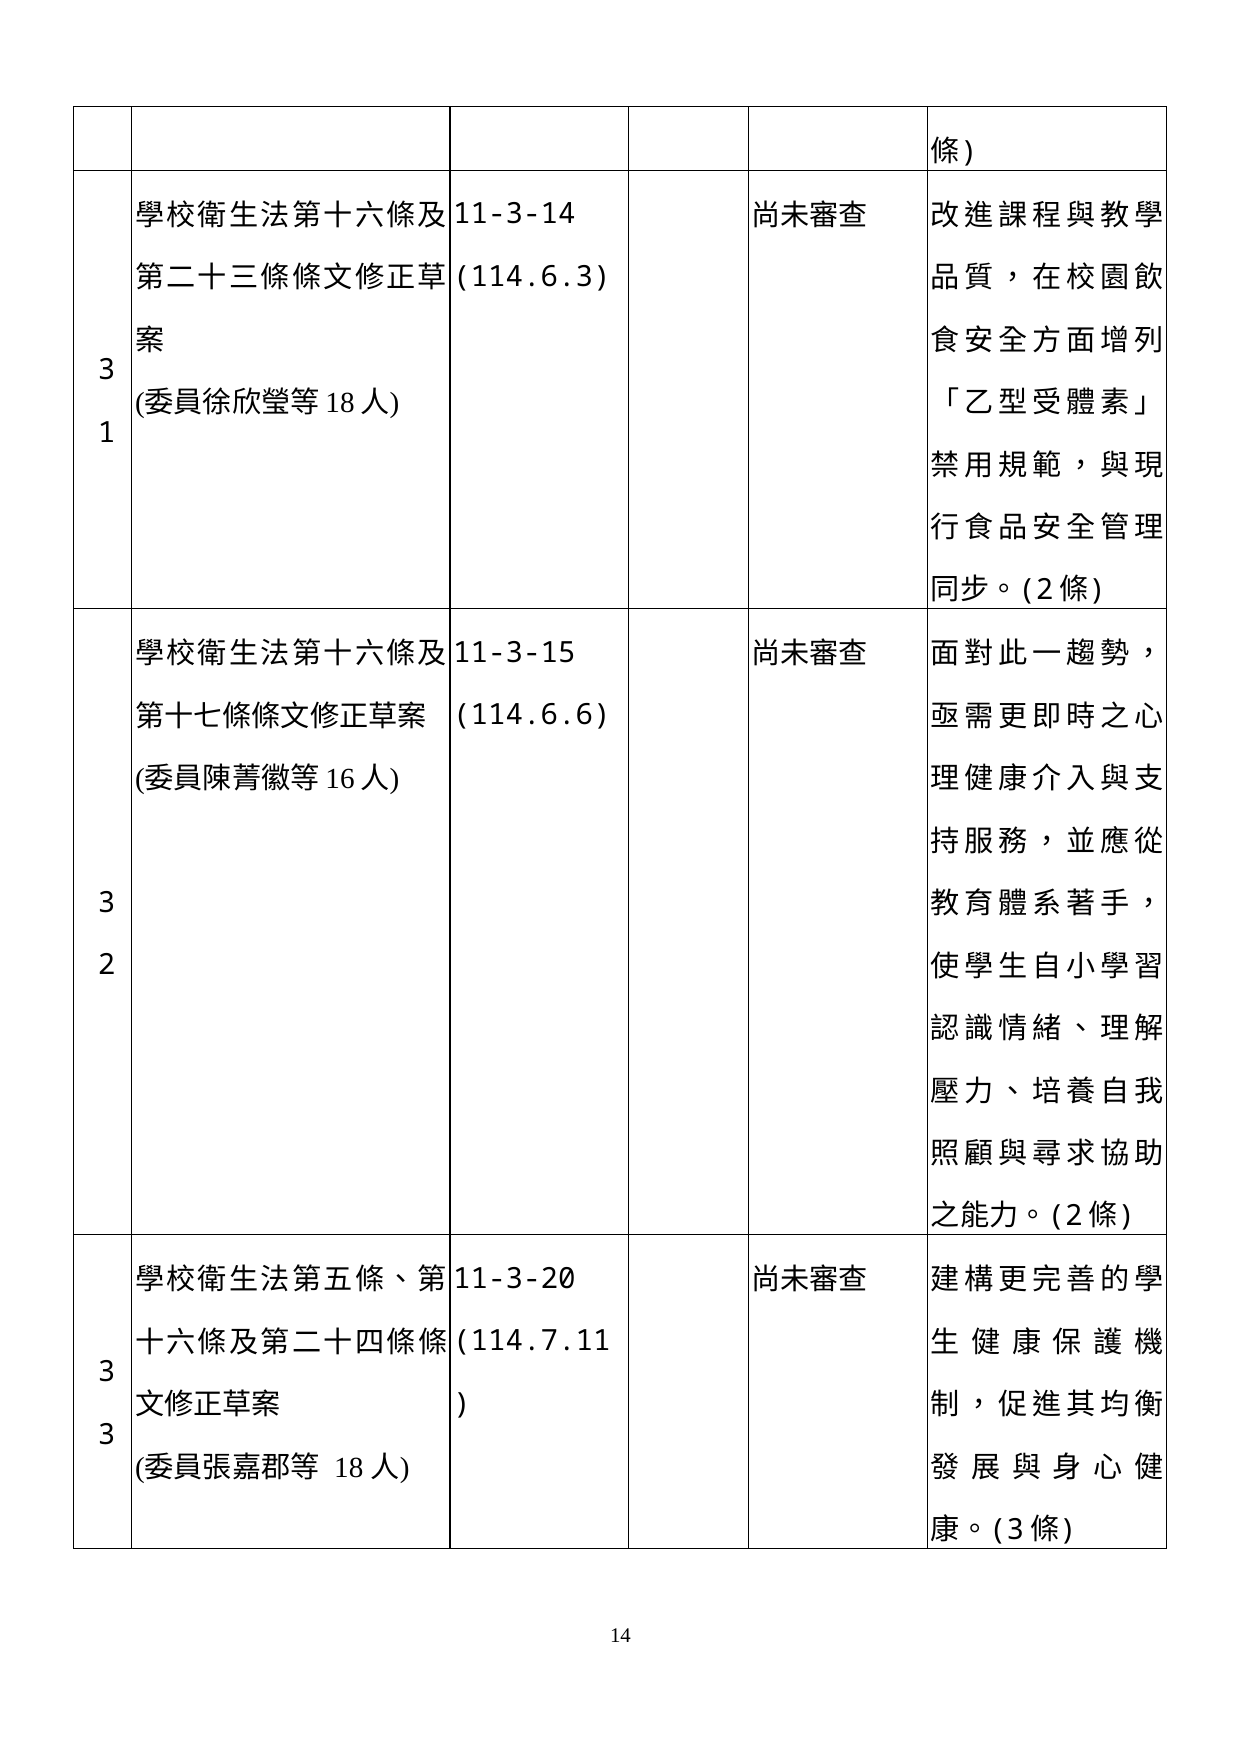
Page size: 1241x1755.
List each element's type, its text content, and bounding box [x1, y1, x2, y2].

table_cell [629, 609, 748, 1234]
table_cell [74, 171, 131, 608]
table_cell 11-3-15 (114.6.6) [451, 609, 628, 1234]
table_cell 學校衛生法第十六條及第十七條條文修正草案 (委員陳菁徽等16人) [132, 609, 449, 1234]
table_cell 面對此一趨勢，亟需更即時之心理健康介入與支持服務，並應從教育體系著手，使學生自小學習認識情緒、理解壓力、培養自我照顧與尋求協助之能力。(2條) [928, 609, 1166, 1234]
table_cell [132, 107, 449, 169]
table_cell 學校衛生法第十六條及第二十三條條文修正草案 (委員徐欣瑩等18人) [132, 171, 449, 608]
table_cell [74, 1235, 131, 1548]
table_cell 尚未審查 [749, 609, 927, 1234]
table_cell 11-3-14 (114.6.3) [451, 171, 628, 608]
table_cell 建構更完善的學生健康保護機制，促進其均衡發展與身心健康。(3條) [928, 1235, 1166, 1548]
table_cell [629, 171, 748, 608]
table_cell [74, 107, 131, 169]
table_cell [74, 609, 131, 1234]
table_cell 學校衛生法第五條、第十六條及第二十四條條文修正草案 (委員張嘉郡等 18 人) [132, 1235, 449, 1548]
table_cell [629, 107, 748, 169]
table_cell 11-3-20 (114.7.11) [451, 1235, 628, 1548]
table_cell [629, 1235, 748, 1548]
table_cell [451, 107, 628, 169]
table_cell 條) [928, 107, 1166, 169]
table_cell [749, 107, 927, 169]
table_cell 尚未審查 [749, 171, 927, 608]
table_cell 改進課程與教學品質，在校園飲食安全方面增列「乙型受體素」禁用規範，與現行食品安全管理同步。(2條) [928, 171, 1166, 608]
table_cell 尚未審查 [749, 1235, 927, 1548]
